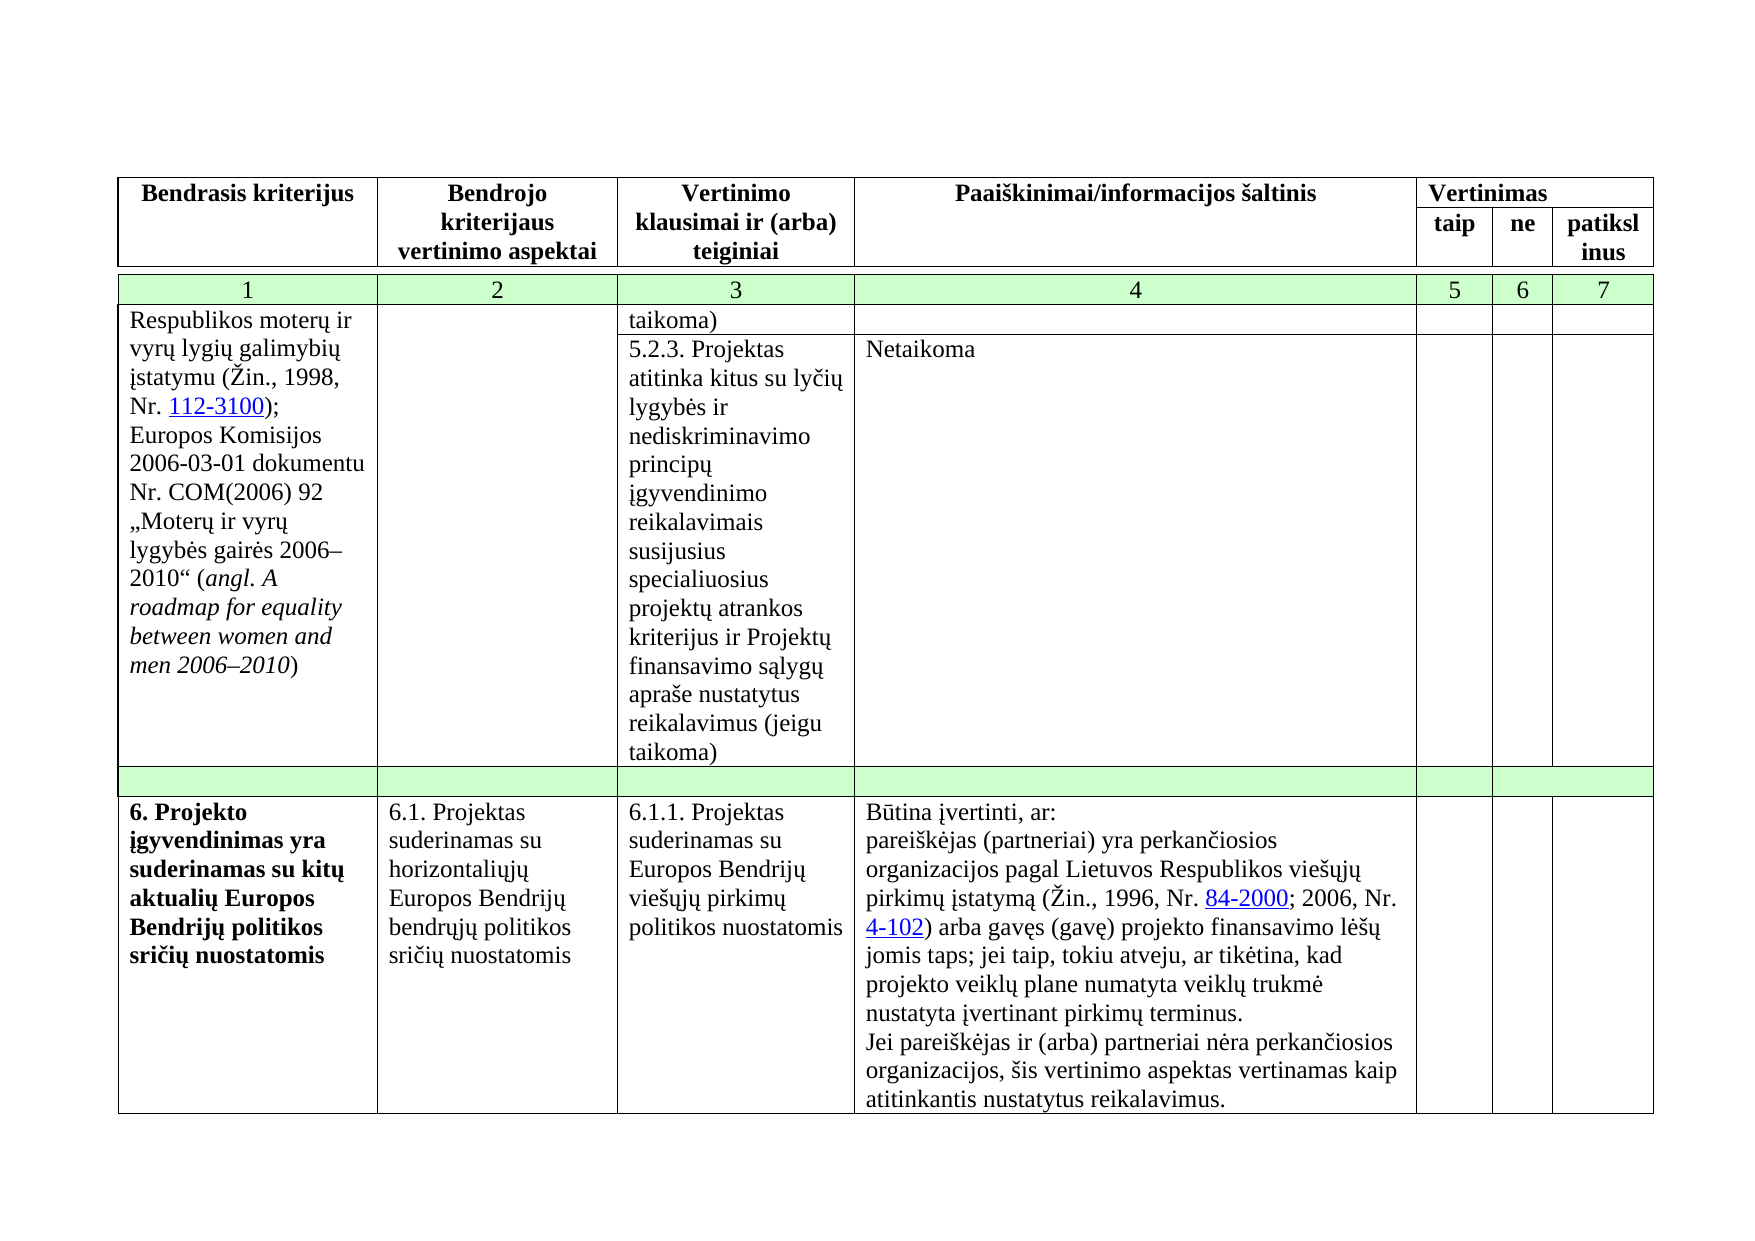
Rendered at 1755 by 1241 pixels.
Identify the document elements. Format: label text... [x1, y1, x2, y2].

table_cell taip [1417, 208, 1492, 266]
table_cell [617, 267, 854, 274]
table_header Paaiškinimai/informacijos šaltinis [855, 178, 1416, 266]
table_cell [1493, 767, 1653, 796]
table_cell 2 [378, 275, 617, 304]
table_cell [1493, 797, 1552, 1113]
table_cell [119, 767, 377, 796]
table_cell [1417, 335, 1492, 766]
table_cell [118, 267, 377, 274]
table_header Bendrojo kriterijaus vertinimo aspektai [378, 178, 617, 266]
table_cell [855, 767, 1416, 796]
table_cell [1553, 797, 1653, 1113]
table_cell [378, 305, 617, 766]
table_cell [1553, 305, 1653, 333]
table_cell Netaikoma [855, 335, 1416, 766]
table_cell 5 [1417, 275, 1492, 304]
table_cell 6. Projekto įgyvendinimas yra suderinamas su kitų aktualių Europos Bendrijų politikos sričių nuostatomis [119, 797, 377, 1113]
table_cell [1417, 767, 1492, 796]
table_cell 6.1.1. Projektas suderinamas su Europos Bendrijų viešųjų pirkimų politikos nuostatomis [618, 797, 854, 1113]
table_cell [1493, 335, 1552, 766]
table_cell [1553, 335, 1653, 766]
table_cell [1553, 267, 1653, 274]
table_cell [854, 267, 1417, 274]
table_cell taikoma) [618, 305, 854, 333]
table_header Vertinimo klausimai ir (arba) teiginiai [618, 178, 854, 266]
table_cell [1492, 267, 1553, 274]
table_cell [1417, 797, 1492, 1113]
table_cell [618, 767, 854, 796]
table_cell [1417, 305, 1492, 333]
table_cell Respublikos moterų ir vyrų lygių galimybių įstatymu (Žin., 1998, Nr. 112-3100); Europos Komisijos 2006-03-01 dokumentu Nr. COM(2006) 92 „Moterų ir vyrų lygybės gairės 2006–2010“ (angl. A roadmap for equality between women and men 2006–2010) [119, 305, 377, 766]
table_cell [1493, 305, 1552, 333]
table_cell 4 [855, 275, 1416, 304]
table_cell [378, 767, 617, 796]
table_cell [1417, 267, 1492, 274]
table_cell 7 [1553, 275, 1653, 304]
table_cell 6.1. Projektas suderinamas su horizontaliųjų Europos Bendrijų bendrųjų politikos sričių nuostatomis [378, 797, 617, 1113]
table_cell [855, 305, 1416, 333]
table_cell ne [1493, 208, 1552, 266]
table_cell [377, 267, 617, 274]
table_cell 3 [618, 275, 854, 304]
table_cell Būtina įvertinti, ar: pareiškėjas (partneriai) yra perkančiosios organizacijos pagal Lietuvos Respublikos viešųjų pirkimų įstatymą (Žin., 1996, Nr. 84-2000; 2006, Nr. 4-102) arba gavęs (gavę) projekto finansavimo lėšų jomis taps; jei taip, tokiu atveju, ar tikėtina, kad projekto veiklų plane numatyta veiklų trukmė nustatyta įvertinant pirkimų terminus. Jei pareiškėjas ir (arba) partneriai nėra perkančiosios organizacijos, šis vertinimo aspektas vertinamas kaip atitinkantis nustatytus reikalavimus. [855, 797, 1416, 1113]
table_cell 6 [1493, 275, 1552, 304]
table_cell patikslinus [1553, 208, 1653, 266]
table_cell 5.2.3. Projektas atitinka kitus su lyčių lygybės ir nediskriminavimo principų įgyvendinimo reikalavimais susijusius specialiuosius projektų atrankos kriterijus ir Projektų finansavimo sąlygų apraše nustatytus reikalavimus (jeigu taikoma) [618, 335, 854, 766]
table_cell 1 [119, 275, 377, 304]
table_header Bendrasis kriterijus [119, 178, 377, 266]
table_header Vertinimas [1417, 178, 1653, 207]
